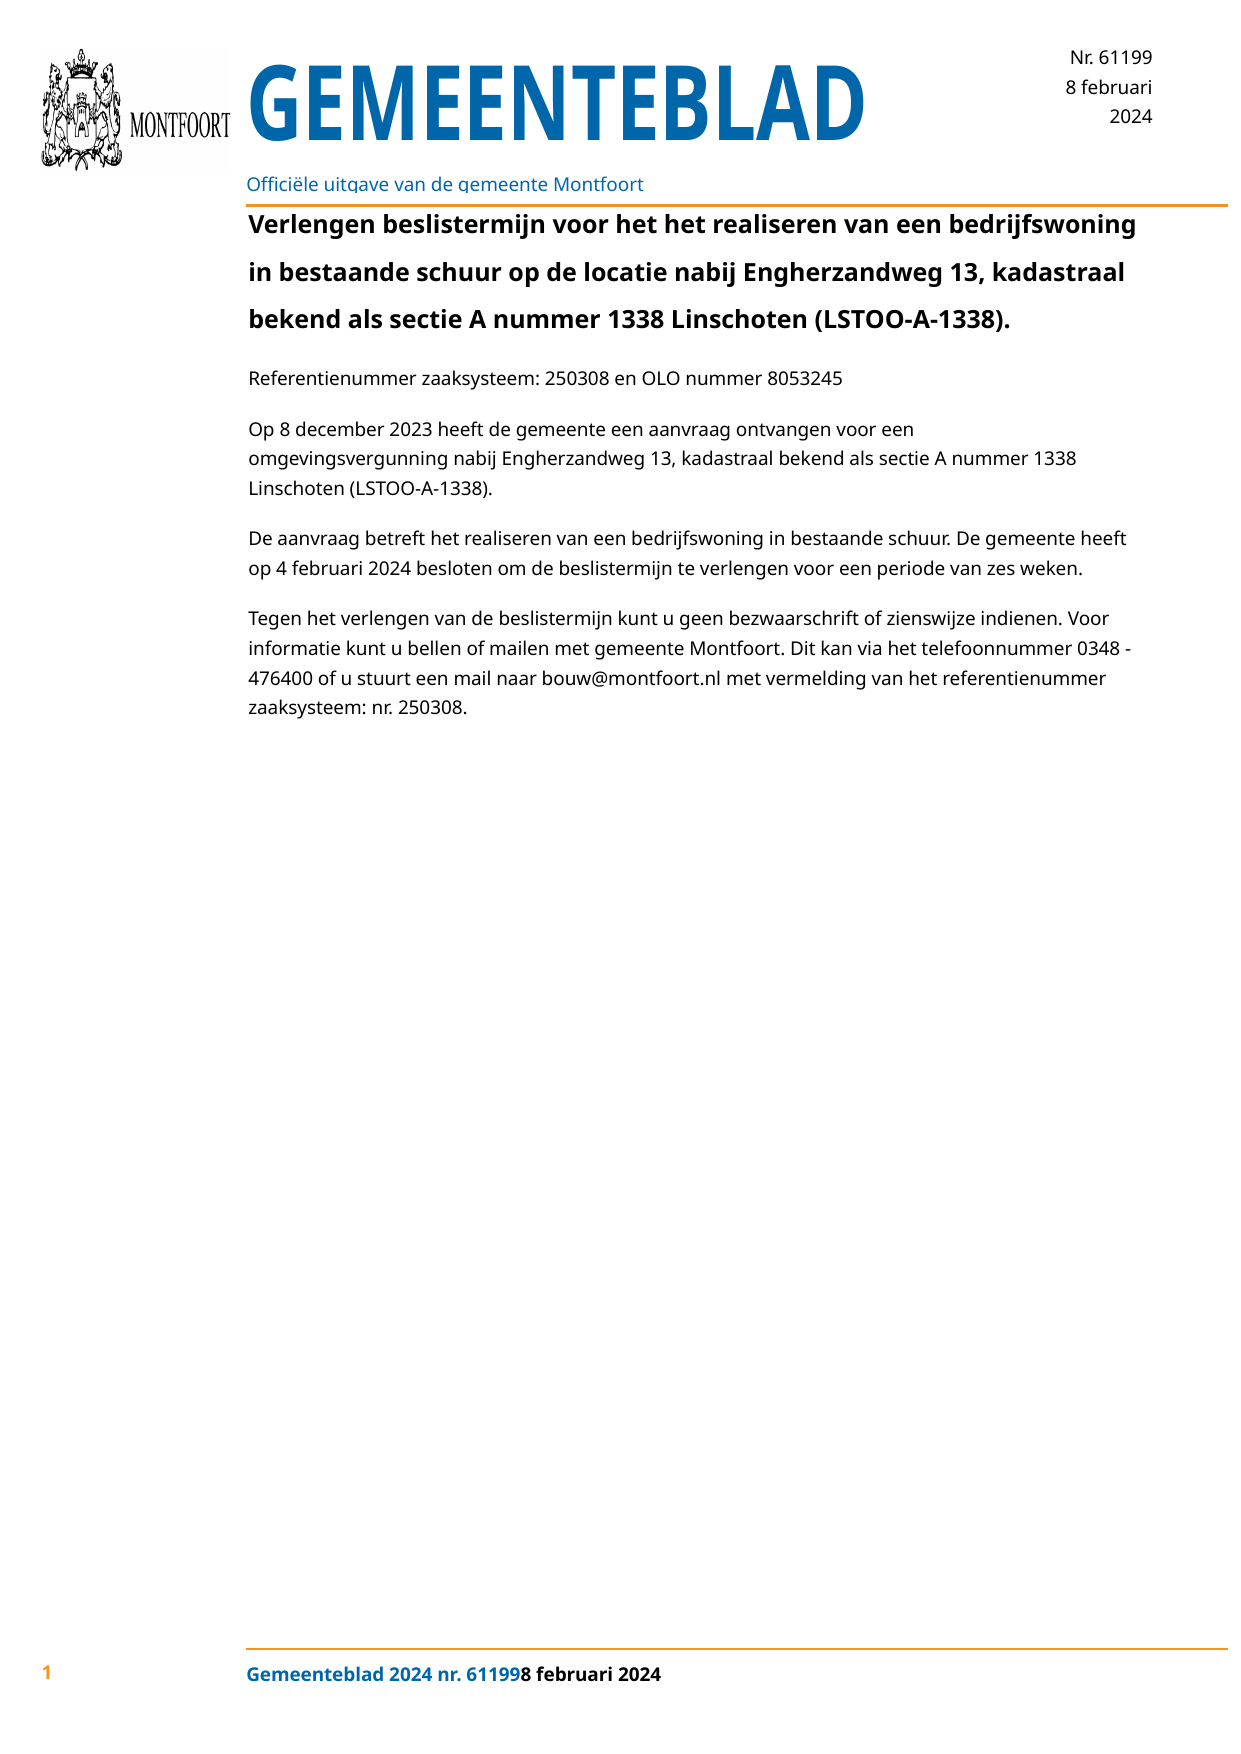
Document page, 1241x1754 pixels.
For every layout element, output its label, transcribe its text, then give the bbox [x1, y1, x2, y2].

text Tegen het verlengen van de beslistermijn kunt u geen bezwaarschrift of zienswijze indienen. Voor informatie kunt u bellen of mailen met gemeente Montfoort. Dit kan via het telefoonnummer 0348 - 476400 of u stuurt een mail naar bouw@montfoort.nl met vermelding van het referentienummer zaaksysteem: nr. 250308. [248, 606, 1152, 720]
text Op 8 december 2023 heeft de gemeente een aanvraag ontvangen voor een omgevingsvergunning nabij Engherzandweg 13, kadastraal bekend als sectie A nummer 1338 Linschoten (LSTOO-A-1338). [248, 416, 1152, 501]
text Verlengen beslistermijn voor het het realiseren van een bedrijfswoning in bestaande schuur op de locatie nabij Engherzandweg 13, kadastraal bekend als sectie A nummer 1338 Linschoten (LSTOO-A-1338). [248, 207, 1152, 336]
text De aanvraag betreft het realiseren van een bedrijfswoning in bestaande schuur. De gemeente heeft op 4 februari 2024 besloten om de beslistermijn te verlengen voor een periode van zes weken. [248, 526, 1152, 581]
picture [41, 47, 231, 172]
text Referentienummer zaaksysteem: 250308 en OLO nummer 8053245 [248, 366, 1152, 391]
